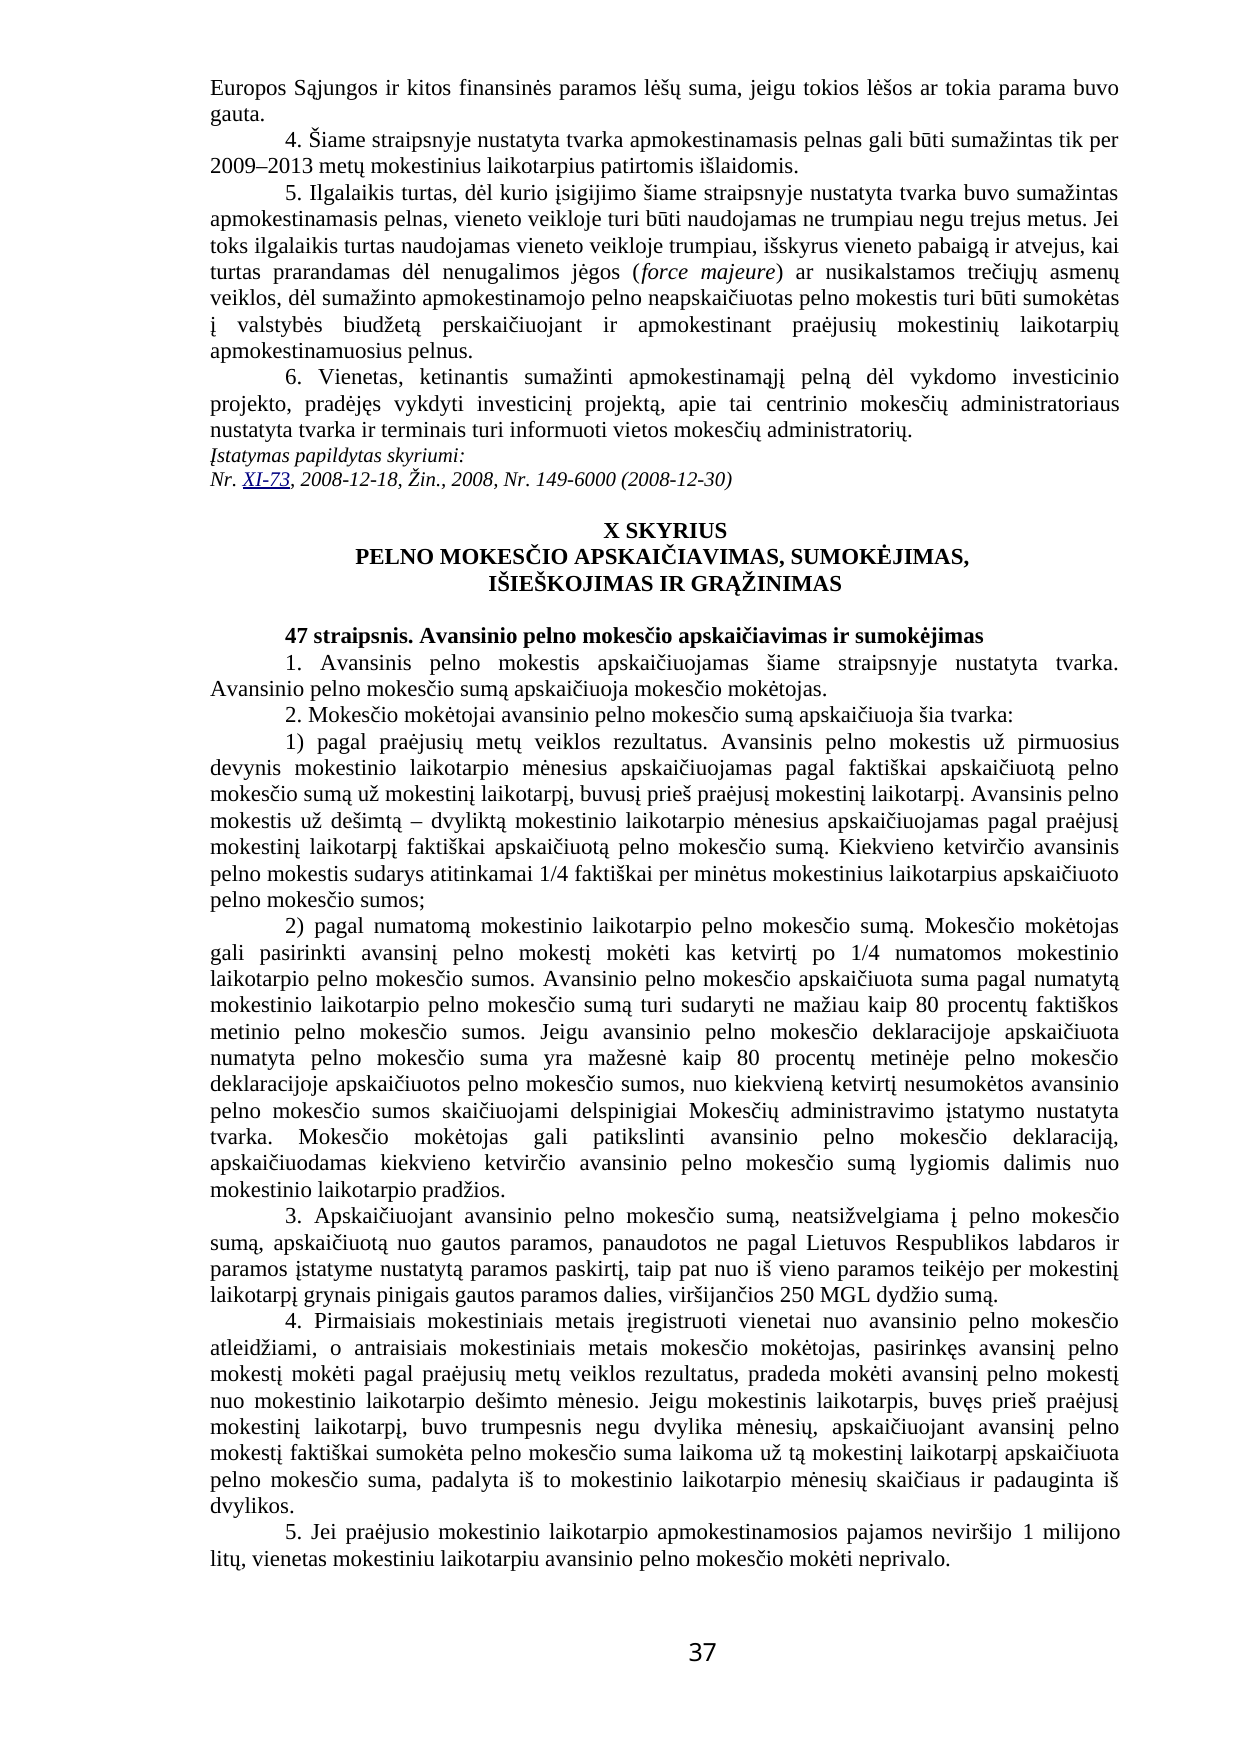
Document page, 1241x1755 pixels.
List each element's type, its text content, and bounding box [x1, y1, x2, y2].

text PELNO MOKESČIO APSKAIČIAVIMAS, SUMOKĖJIMAS, [210, 543, 1120, 570]
text 2. Mokesčio mokėtojai avansinio pelno mokesčio sumą apskaičiuoja šia tvarka: [210, 701, 1120, 728]
text Europos Sąjungos ir kitos finansinės paramos lėšų suma, jeigu tokios lėšos ar tokia parama buvo gauta. [210, 73, 1120, 126]
text 1. Avansinis pelno mokestis apskaičiuojamas šiame straipsnyje nustatyta tvarka. Avansinio pelno mokesčio sumą apskaičiuoja mokesčio mokėtojas. [210, 649, 1120, 701]
text 6. Vienetas, ketinantis sumažinti apmokestinamąjį pelną dėl vykdomo investicinio projekto, pradėjęs vykdyti investicinį projektą, apie tai centrinio mokesčių administratoriaus nustatyta tvarka ir terminais turi informuoti vietos mokesčių administratorių. [210, 363, 1120, 442]
text 1) pagal praėjusių metų veiklos rezultatus. Avansinis pelno mokestis už pirmuosius devynis mokestinio laikotarpio mėnesius apskaičiuojamas pagal faktiškai apskaičiuotą pelno mokesčio sumą už mokestinį laikotarpį, buvusį prieš praėjusį mokestinį laikotarpį. Avansinis pelno mokestis už dešimtą – dvyliktą mokestinio laikotarpio mėnesius apskaičiuojamas pagal praėjusį mokestinį laikotarpį faktiškai apskaičiuotą pelno mokesčio sumą. Kiekvieno ketvirčio avansinis pelno mokestis sudarys atitinkamai 1/4 faktiškai per minėtus mokestinius laikotarpius apskaičiuoto pelno mokesčio sumos; [210, 728, 1120, 912]
text 47 straipsnis. Avansinio pelno mokesčio apskaičiavimas ir sumokėjimas [210, 622, 1120, 649]
text 4. Šiame straipsnyje nustatyta tvarka apmokestinamasis pelnas gali būti sumažintas tik per 2009–2013 metų mokestinius laikotarpius patirtomis išlaidomis. [210, 126, 1120, 179]
text X SKYRIUS [210, 517, 1120, 543]
text Nr. XI-73, 2008-12-18, Žin., 2008, Nr. 149-6000 (2008-12-30) [210, 467, 1120, 491]
text 3. Apskaičiuojant avansinio pelno mokesčio sumą, neatsižvelgiama į pelno mokesčio sumą, apskaičiuotą nuo gautos paramos, panaudotos ne pagal Lietuvos Respublikos labdaros ir paramos įstatyme nustatytą paramos paskirtį, taip pat nuo iš vieno paramos teikėjo per mokestinį laikotarpį grynais pinigais gautos paramos dalies, viršijančios 250 MGL dydžio sumą. [210, 1202, 1120, 1308]
text 5. Ilgalaikis turtas, dėl kurio įsigijimo šiame straipsnyje nustatyta tvarka buvo sumažintas apmokestinamasis pelnas, vieneto veikloje turi būti naudojamas ne trumpiau negu trejus metus. Jei toks ilgalaikis turtas naudojamas vieneto veikloje trumpiau, išskyrus vieneto pabaigą ir atvejus, kai turtas prarandamas dėl nenugalimos jėgos (force majeure) ar nusikalstamos trečiųjų asmenų veiklos, dėl sumažinto apmokestinamojo pelno neapskaičiuotas pelno mokestis turi būti sumokėtas į valstybės biudžetą perskaičiuojant ir apmokestinant praėjusių mokestinių laikotarpių apmokestinamuosius pelnus. [210, 179, 1120, 363]
text 2) pagal numatomą mokestinio laikotarpio pelno mokesčio sumą. Mokesčio mokėtojas gali pasirinkti avansinį pelno mokestį mokėti kas ketvirtį po 1/4 numatomos mokestinio laikotarpio pelno mokesčio sumos. Avansinio pelno mokesčio apskaičiuota suma pagal numatytą mokestinio laikotarpio pelno mokesčio sumą turi sudaryti ne mažiau kaip 80 procentų faktiškos metinio pelno mokesčio sumos. Jeigu avansinio pelno mokesčio deklaracijoje apskaičiuota numatyta pelno mokesčio suma yra mažesnė kaip 80 procentų metinėje pelno mokesčio deklaracijoje apskaičiuotos pelno mokesčio sumos, nuo kiekvieną ketvirtį nesumokėtos avansinio pelno mokesčio sumos skaičiuojami delspinigiai Mokesčių administravimo įstatymo nustatyta tvarka. Mokesčio mokėtojas gali patikslinti avansinio pelno mokesčio deklaraciją, apskaičiuodamas kiekvieno ketvirčio avansinio pelno mokesčio sumą lygiomis dalimis nuo mokestinio laikotarpio pradžios. [210, 912, 1120, 1202]
text IŠIEŠKOJIMAS IR GRĄŽINIMAS [210, 570, 1120, 596]
text Įstatymas papildytas skyriumi: [210, 442, 1120, 467]
text 4. Pirmaisiais mokestiniais metais įregistruoti vienetai nuo avansinio pelno mokesčio atleidžiami, o antraisiais mokestiniais metais mokesčio mokėtojas, pasirinkęs avansinį pelno mokestį mokėti pagal praėjusių metų veiklos rezultatus, pradeda mokėti avansinį pelno mokestį nuo mokestinio laikotarpio dešimto mėnesio. Jeigu mokestinis laikotarpis, buvęs prieš praėjusį mokestinį laikotarpį, buvo trumpesnis negu dvylika mėnesių, apskaičiuojant avansinį pelno mokestį faktiškai sumokėta pelno mokesčio suma laikoma už tą mokestinį laikotarpį apskaičiuota pelno mokesčio suma, padalyta iš to mokestinio laikotarpio mėnesių skaičiaus ir padauginta iš dvylikos. [210, 1308, 1120, 1518]
text 5. Jei praėjusio mokestinio laikotarpio apmokestinamosios pajamos neviršijo 1 milijono litų, vienetas mokestiniu laikotarpiu avansinio pelno mokesčio mokėti neprivalo. [210, 1518, 1120, 1571]
